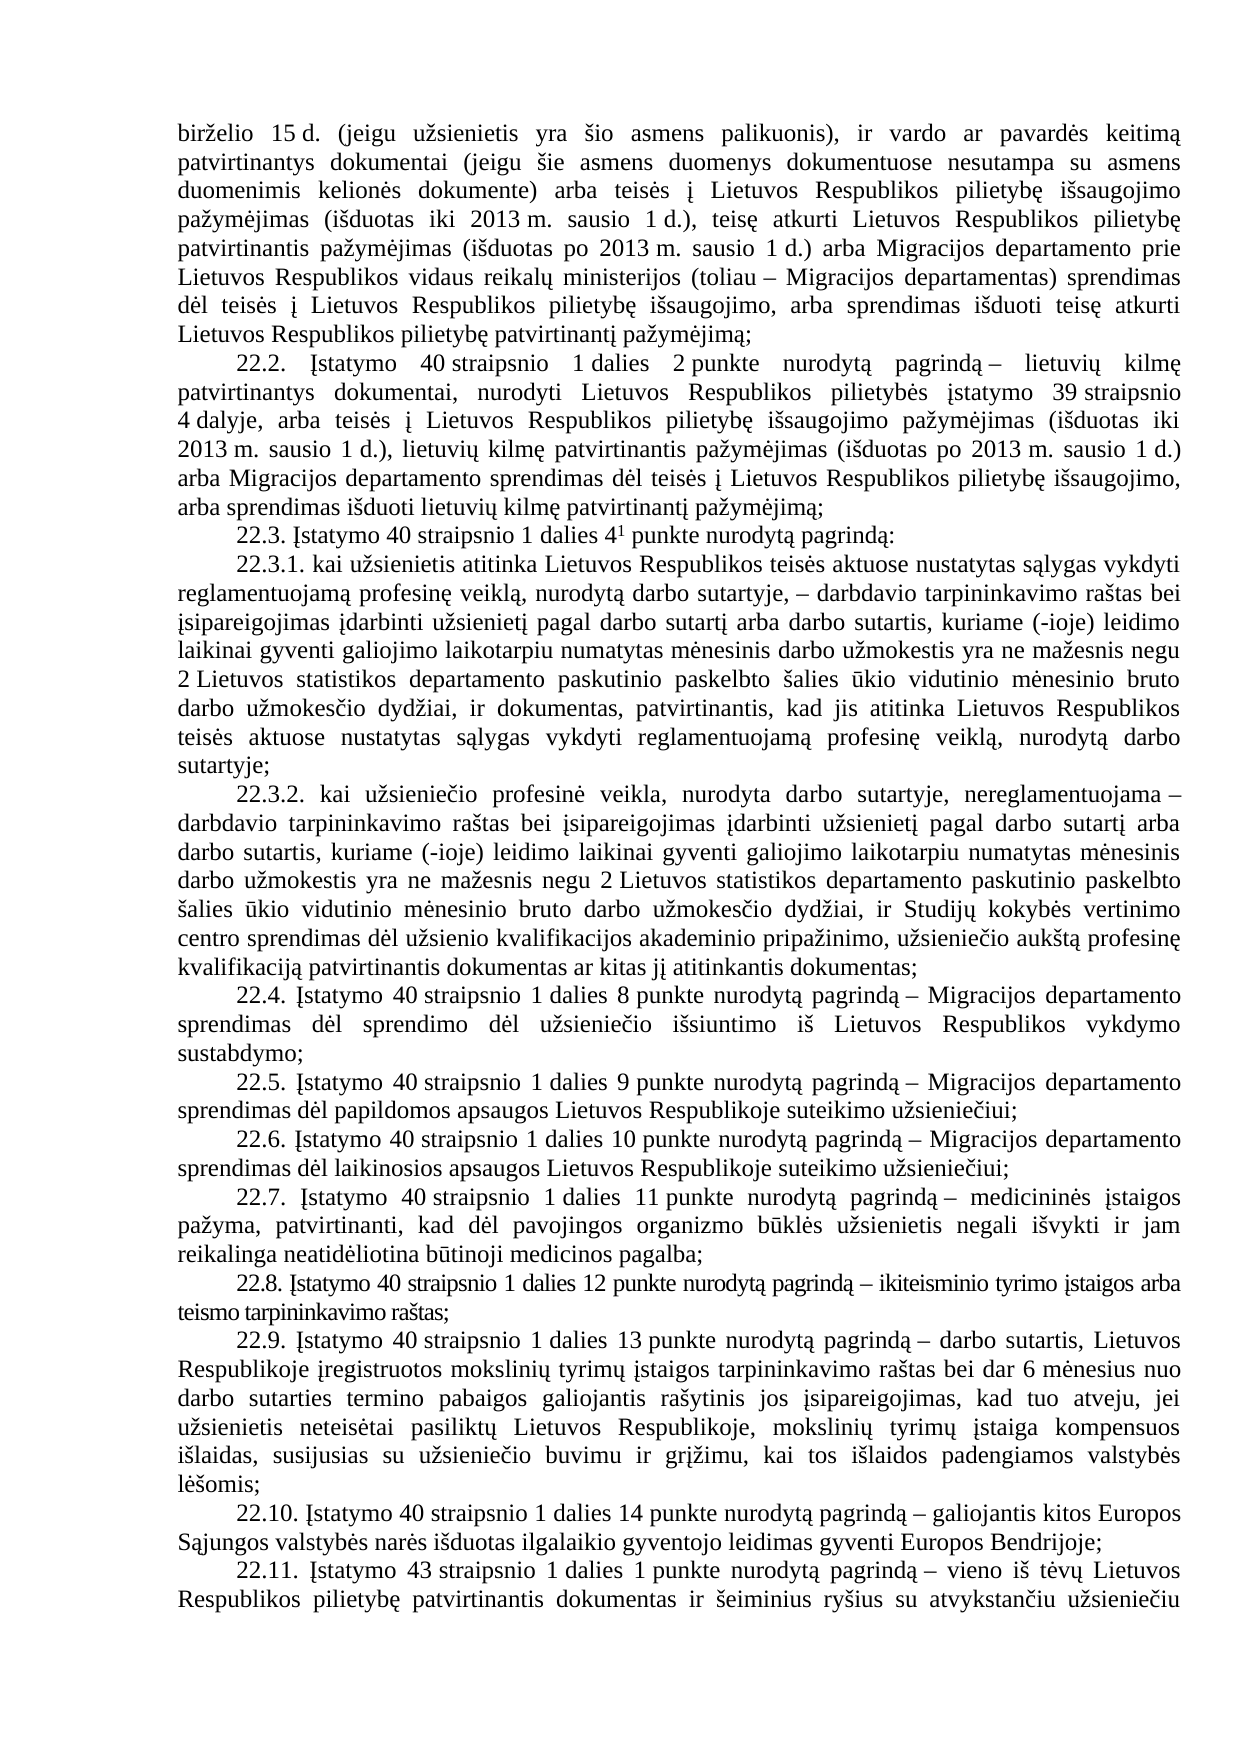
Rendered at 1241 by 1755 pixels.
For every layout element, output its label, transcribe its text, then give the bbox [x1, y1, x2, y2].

text 22.3.2. kai užsieniečio profesinė veikla, nurodyta darbo sutartyje, nereglamentuojama – darbdavio tarpininkavimo raštas bei įsipareigojimas įdarbinti užsienietį pagal darbo sutartį arba darbo sutartis, kuriame (-ioje) leidimo laikinai gyventi galiojimo laikotarpiu numatytas mėnesinis darbo užmokestis yra ne mažesnis negu 2 Lietuvos statistikos departamento paskutinio paskelbto šalies ūkio vidutinio mėnesinio bruto darbo užmokesčio dydžiai, ir Studijų kokybės vertinimo centro sprendimas dėl užsienio kvalifikacijos akademinio pripažinimo, užsieniečio aukštą profesinę kvalifikaciją patvirtinantis dokumentas ar kitas jį atitinkantis dokumentas; [177, 779, 1181, 981]
text 22.7. Įstatymo 40 straipsnio 1 dalies 11 punkte nurodytą pagrindą – medicininės įstaigos pažyma, patvirtinanti, kad dėl pavojingos organizmo būklės užsienietis negali išvykti ir jam reikalinga neatidėliotina būtinoji medicinos pagalba; [177, 1182, 1181, 1268]
text 22.4. Įstatymo 40 straipsnio 1 dalies 8 punkte nurodytą pagrindą – Migracijos departamento sprendimas dėl sprendimo dėl užsieniečio išsiuntimo iš Lietuvos Respublikos vykdymo sustabdymo; [177, 981, 1181, 1067]
text 22.9. Įstatymo 40 straipsnio 1 dalies 13 punkte nurodytą pagrindą – darbo sutartis, Lietuvos Respublikoje įregistruotos mokslinių tyrimų įstaigos tarpininkavimo raštas bei dar 6 mėnesius nuo darbo sutarties termino pabaigos galiojantis rašytinis jos įsipareigojimas, kad tuo atveju, jei užsienietis neteisėtai pasiliktų Lietuvos Respublikoje, mokslinių tyrimų įstaiga kompensuos išlaidas, susijusias su užsieniečio buvimu ir grįžimu, kai tos išlaidos padengiamos valstybės lėšomis; [177, 1326, 1181, 1498]
text 22.8. Įstatymo 40 straipsnio 1 dalies 12 punkte nurodytą pagrindą – ikiteisminio tyrimo įstaigos arba teismo tarpininkavimo raštas; [177, 1268, 1181, 1326]
text 22.10. Įstatymo 40 straipsnio 1 dalies 14 punkte nurodytą pagrindą – galiojantis kitos Europos Sąjungos valstybės narės išduotas ilgalaikio gyventojo leidimas gyventi Europos Bendrijoje; [177, 1498, 1181, 1556]
text birželio 15 d. (jeigu užsienietis yra šio asmens palikuonis), ir vardo ar pavardės keitimą patvirtinantys dokumentai (jeigu šie asmens duomenys dokumentuose nesutampa su asmens duomenimis kelionės dokumente) arba teisės į Lietuvos Respublikos pilietybę išsaugojimo pažymėjimas (išduotas iki 2013 m. sausio 1 d.), teisę atkurti Lietuvos Respublikos pilietybę patvirtinantis pažymėjimas (išduotas po 2013 m. sausio 1 d.) arba Migracijos departamento prie Lietuvos Respublikos vidaus reikalų ministerijos (toliau – Migracijos departamentas) sprendimas dėl teisės į Lietuvos Respublikos pilietybę išsaugojimo, arba sprendimas išduoti teisę atkurti Lietuvos Respublikos pilietybę patvirtinantį pažymėjimą; [177, 118, 1181, 348]
text 22.2. Įstatymo 40 straipsnio 1 dalies 2 punkte nurodytą pagrindą – lietuvių kilmę patvirtinantys dokumentai, nurodyti Lietuvos Respublikos pilietybės įstatymo 39 straipsnio 4 dalyje, arba teisės į Lietuvos Respublikos pilietybę išsaugojimo pažymėjimas (išduotas iki 2013 m. sausio 1 d.), lietuvių kilmę patvirtinantis pažymėjimas (išduotas po 2013 m. sausio 1 d.) arba Migracijos departamento sprendimas dėl teisės į Lietuvos Respublikos pilietybę išsaugojimo, arba sprendimas išduoti lietuvių kilmę patvirtinantį pažymėjimą; [177, 348, 1181, 521]
text 22.6. Įstatymo 40 straipsnio 1 dalies 10 punkte nurodytą pagrindą – Migracijos departamento sprendimas dėl laikinosios apsaugos Lietuvos Respublikoje suteikimo užsieniečiui; [177, 1124, 1181, 1182]
text 22.5. Įstatymo 40 straipsnio 1 dalies 9 punkte nurodytą pagrindą – Migracijos departamento sprendimas dėl papildomos apsaugos Lietuvos Respublikoje suteikimo užsieniečiui; [177, 1067, 1181, 1124]
text 22.11. Įstatymo 43 straipsnio 1 dalies 1 punkte nurodytą pagrindą – vieno iš tėvų Lietuvos Respublikos pilietybę patvirtinantis dokumentas ir šeiminius ryšius su atvykstančiu užsieniečiu [177, 1556, 1181, 1613]
text 22.3. Įstatymo 40 straipsnio 1 dalies 41 punkte nurodytą pagrindą: [177, 521, 1181, 549]
text 22.3.1. kai užsienietis atitinka Lietuvos Respublikos teisės aktuose nustatytas sąlygas vykdyti reglamentuojamą profesinę veiklą, nurodytą darbo sutartyje, – darbdavio tarpininkavimo raštas bei įsipareigojimas įdarbinti užsienietį pagal darbo sutartį arba darbo sutartis, kuriame (-ioje) leidimo laikinai gyventi galiojimo laikotarpiu numatytas mėnesinis darbo užmokestis yra ne mažesnis negu 2 Lietuvos statistikos departamento paskutinio paskelbto šalies ūkio vidutinio mėnesinio bruto darbo užmokesčio dydžiai, ir dokumentas, patvirtinantis, kad jis atitinka Lietuvos Respublikos teisės aktuose nustatytas sąlygas vykdyti reglamentuojamą profesinę veiklą, nurodytą darbo sutartyje; [177, 549, 1181, 779]
